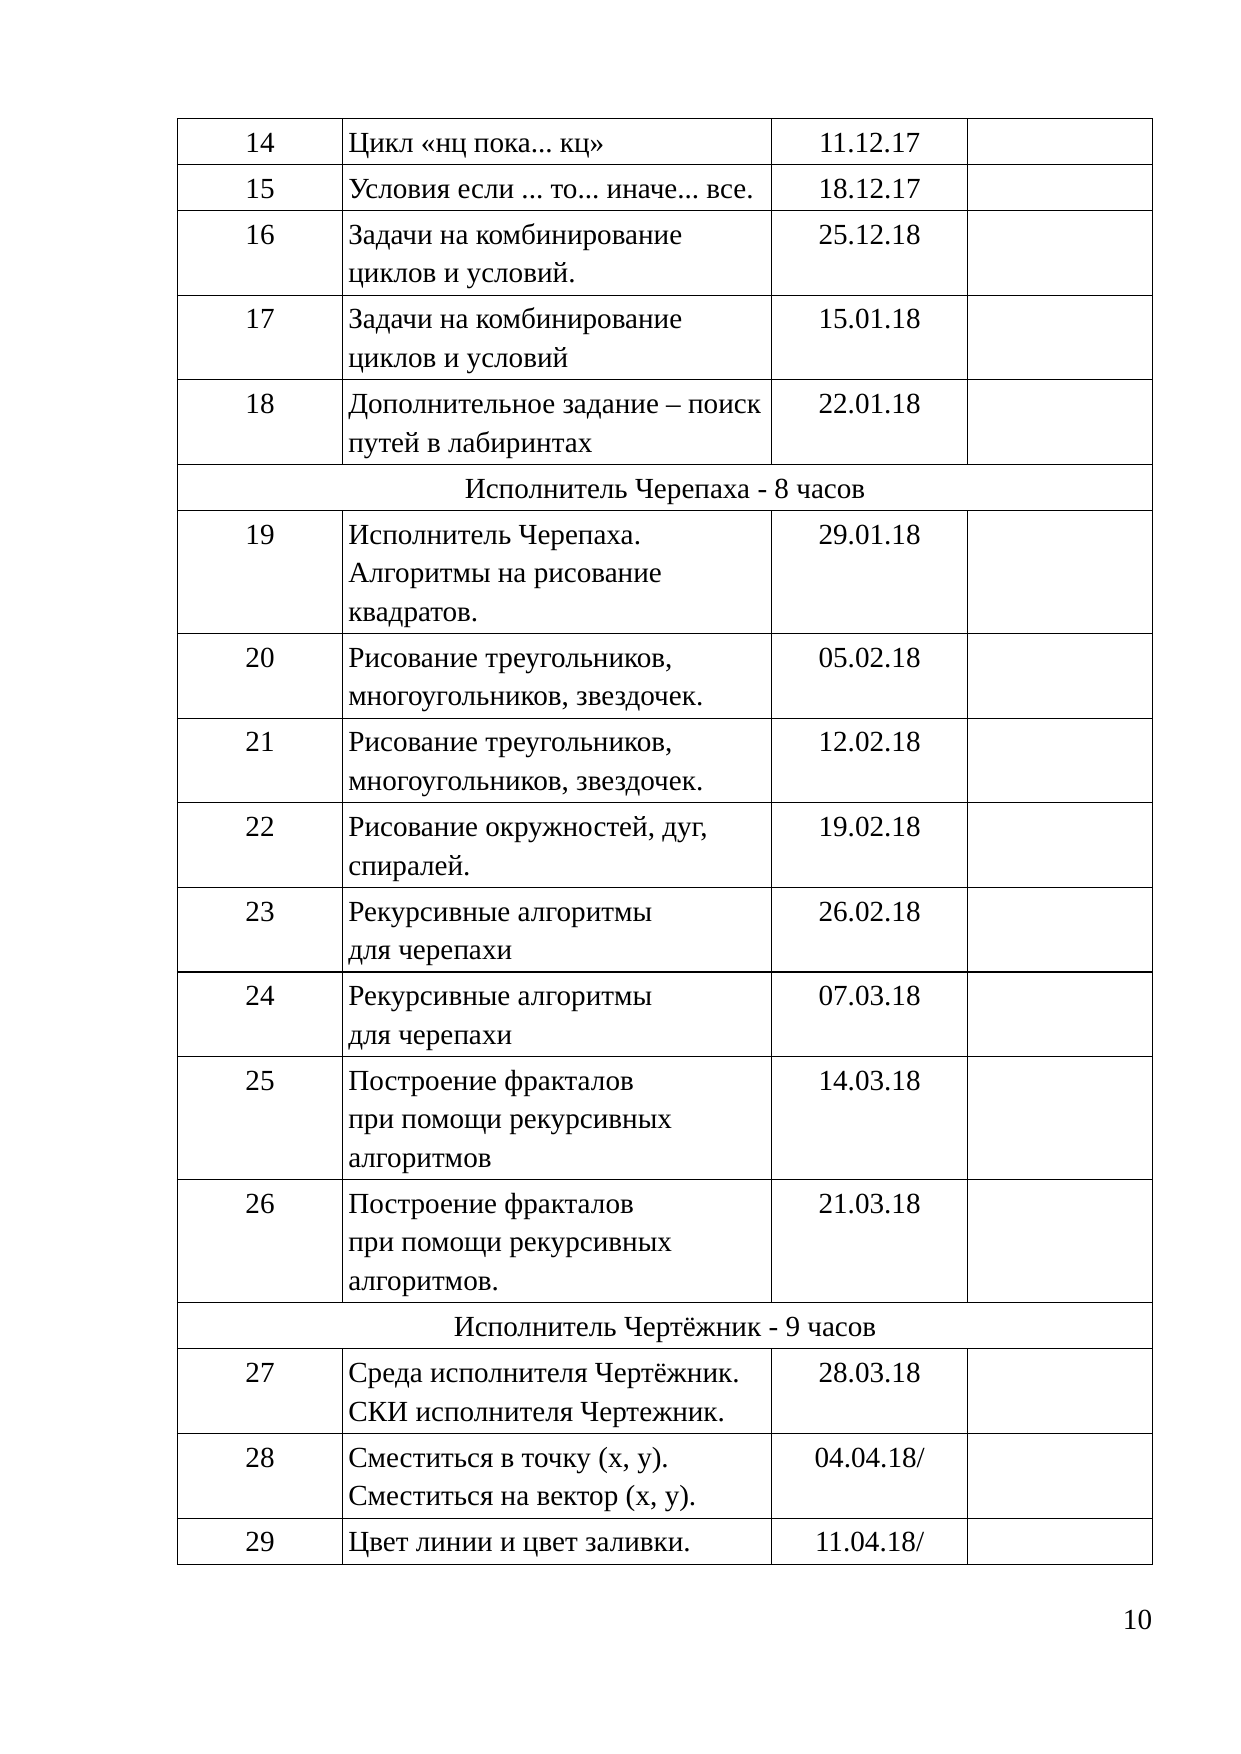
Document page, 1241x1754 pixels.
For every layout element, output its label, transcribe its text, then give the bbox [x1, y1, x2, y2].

table_cell [968, 1349, 1152, 1433]
table_cell 11.04.18/ [772, 1519, 967, 1563]
table_cell Условия если ... то... иначе... все. [343, 165, 771, 210]
table_cell 18 [178, 380, 342, 464]
table_cell Рекурсивные алгоритмы для черепахи [343, 973, 771, 1056]
table_cell [968, 380, 1152, 464]
table_cell Построение фракталов при помощи рекурсивных алгоритмов. [343, 1180, 771, 1302]
table_cell 04.04.18/ [772, 1434, 967, 1517]
table_cell Цикл «нц пока... кц» [343, 119, 771, 164]
table_cell Задачи на комбинирование циклов и условий [343, 296, 771, 379]
table_cell Среда исполнителя Чертёжник. СКИ исполнителя Чертежник. [343, 1349, 771, 1433]
table_cell 19 [178, 511, 342, 633]
table_cell [968, 973, 1152, 1056]
table_cell Построение фракталов при помощи рекурсивных алгоритмов [343, 1057, 771, 1179]
table_cell Рекурсивные алгоритмы для черепахи [343, 888, 771, 971]
table_cell [968, 719, 1152, 802]
table_cell 25.12.18 [772, 211, 967, 295]
table_cell [968, 803, 1152, 887]
table_cell 25 [178, 1057, 342, 1179]
table_cell 21 [178, 719, 342, 802]
table_cell [968, 211, 1152, 295]
table_cell Задачи на комбинирование циклов и условий. [343, 211, 771, 295]
table_cell Исполнитель Черепаха. Алгоритмы на рисование квадратов. [343, 511, 771, 633]
table_cell Цвет линии и цвет заливки. [343, 1519, 771, 1563]
table_cell 28.03.18 [772, 1349, 967, 1433]
table_cell Рисование треугольников, многоугольников, звездочек. [343, 719, 771, 802]
table_cell 29.01.18 [772, 511, 967, 633]
table_cell Рисование окружностей, дуг, спиралей. [343, 803, 771, 887]
table_cell 12.02.18 [772, 719, 967, 802]
table_cell [968, 119, 1152, 164]
table_cell 24 [178, 973, 342, 1056]
table_cell [968, 634, 1152, 718]
table_cell Дополнительное задание – поиск путей в лабиринтах [343, 380, 771, 464]
table_cell [968, 1057, 1152, 1179]
table_cell [968, 888, 1152, 971]
table_cell 07.03.18 [772, 973, 967, 1056]
table_cell [968, 1519, 1152, 1563]
table_cell [968, 511, 1152, 633]
table_cell 26.02.18 [772, 888, 967, 971]
table_cell 23 [178, 888, 342, 971]
table_cell 29 [178, 1519, 342, 1563]
table_cell 16 [178, 211, 342, 295]
table_cell 15.01.18 [772, 296, 967, 379]
table_cell 21.03.18 [772, 1180, 967, 1302]
table_cell [968, 1434, 1152, 1517]
table_cell 11.12.17 [772, 119, 967, 164]
table_cell 20 [178, 634, 342, 718]
table_cell 19.02.18 [772, 803, 967, 887]
table_cell 28 [178, 1434, 342, 1517]
table_cell Исполнитель Черепаха - 8 часов [178, 465, 1152, 510]
table_cell Сместиться в точку (x, y). Сместиться на вектор (x, y). [343, 1434, 771, 1517]
table_cell 22 [178, 803, 342, 887]
table_cell 18.12.17 [772, 165, 967, 210]
table_cell Рисование треугольников, многоугольников, звездочек. [343, 634, 771, 718]
table_cell [968, 296, 1152, 379]
table_cell [968, 165, 1152, 210]
table_cell 15 [178, 165, 342, 210]
table_cell 17 [178, 296, 342, 379]
table_cell 27 [178, 1349, 342, 1433]
table_cell 26 [178, 1180, 342, 1302]
table_cell 05.02.18 [772, 634, 967, 718]
table_cell 22.01.18 [772, 380, 967, 464]
table_cell [968, 1180, 1152, 1302]
table_cell Исполнитель Чертёжник - 9 часов [178, 1303, 1152, 1348]
table_cell 14 [178, 119, 342, 164]
table_cell 14.03.18 [772, 1057, 967, 1179]
